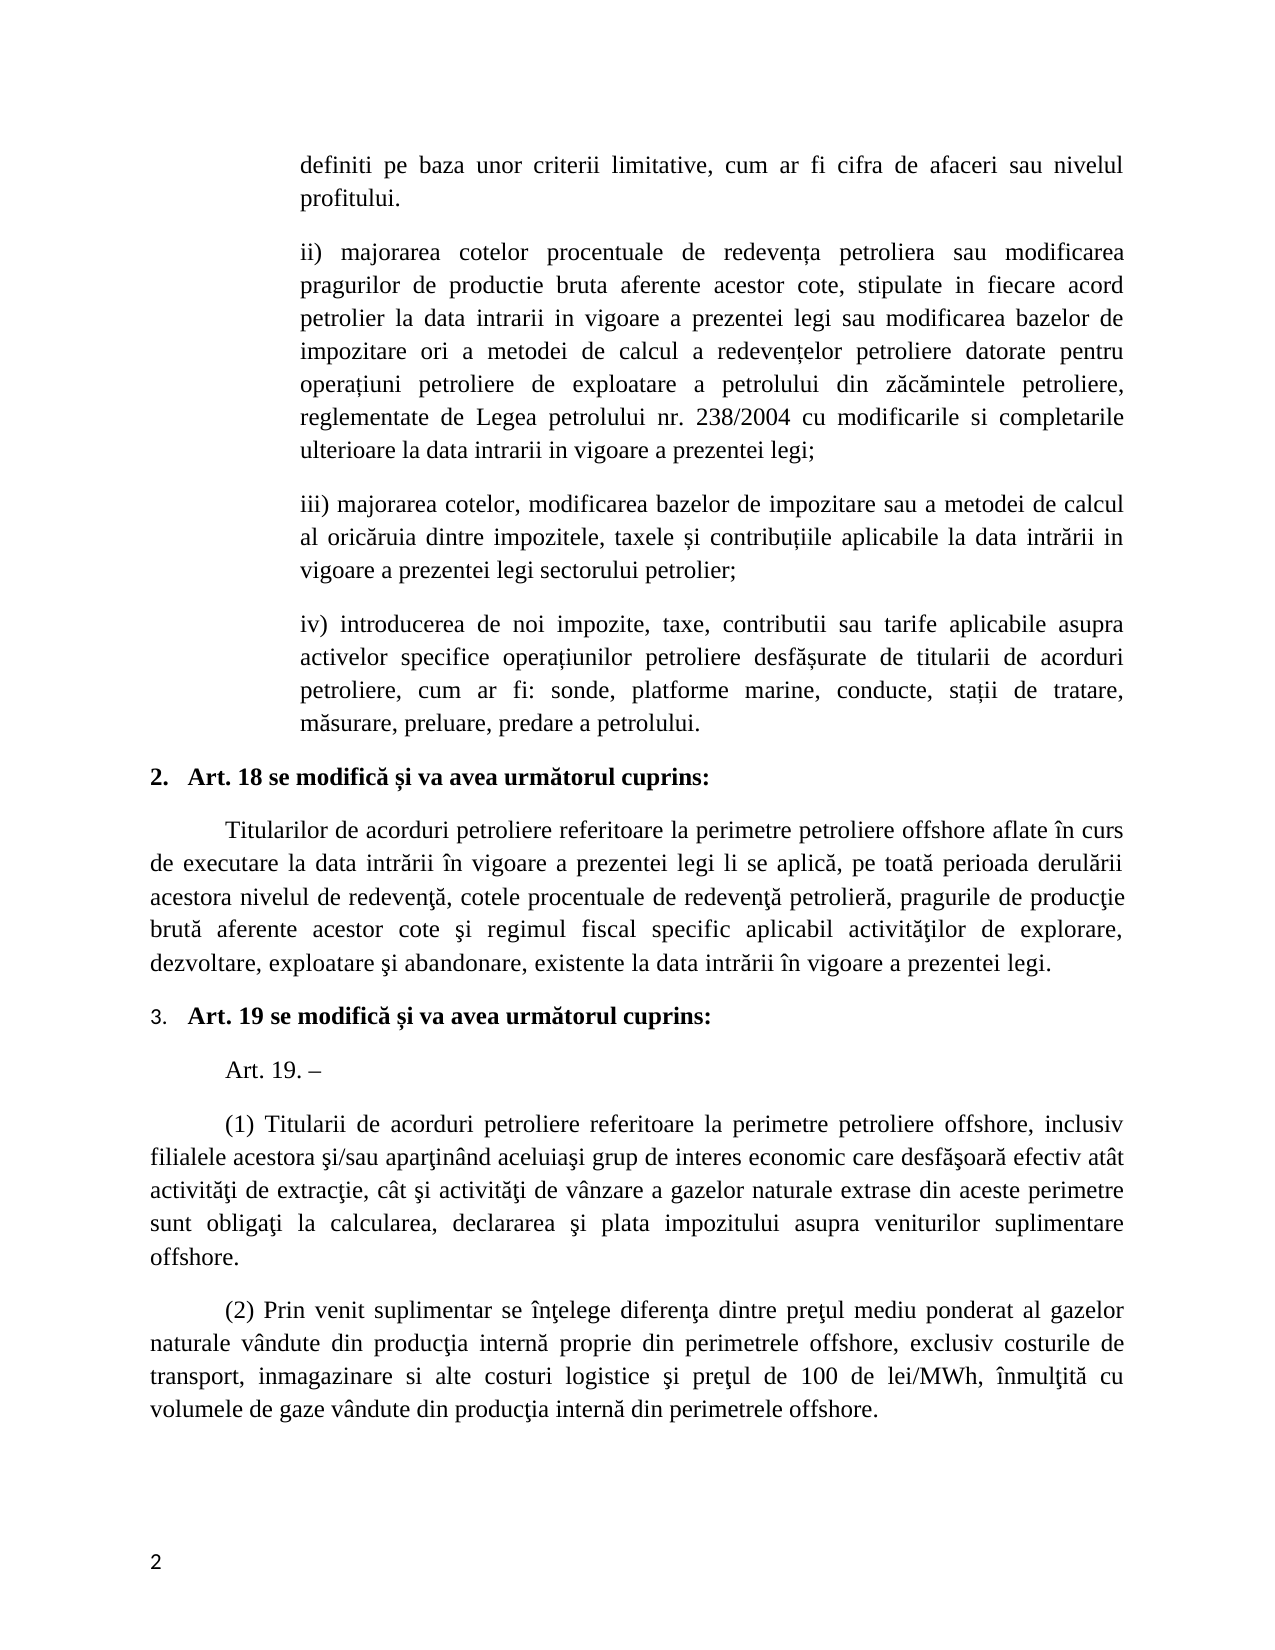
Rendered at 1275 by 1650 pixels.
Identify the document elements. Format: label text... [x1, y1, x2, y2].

text iii) majorarea cotelor, modificarea bazelor de impozitare sau a metodei de calcul al oricăruia dintre impozitele, taxele și contribuțiile aplicabile la data intrării in vigoare a prezentei legi sectorului petrolier; [300, 489, 1125, 584]
text Titularilor de acorduri petroliere referitoare la perimetre petroliere offshore aflate în curs de executare la data intrării în vigoare a prezentei legi li se aplică, pe toată perioada derulării acestora nivelul de redevenţă, cotele procentuale de redevenţă petrolieră, pragurile de producţie brută aferente acestor cote şi regimul fiscal specific aplicabil activităţilor de explorare, dezvoltare, exploatare şi abandonare, existente la data intrării în vigoare a prezentei legi. [150, 816, 1125, 976]
text definiti pe baza unor criterii limitative, cum ar fi cifra de afaceri sau nivelul profitului. [300, 150, 1125, 212]
text (2) Prin venit suplimentar se înţelege diferenţa dintre preţul mediu ponderat al gazelor naturale vândute din producţia internă proprie din perimetrele offshore, exclusiv costurile de transport, inmagazinare si alte costuri logistice şi preţul de 100 de lei/MWh, înmulţită cu volumele de gaze vândute din producţia internă din perimetrele offshore. [150, 1295, 1125, 1423]
text Art. 19. – [150, 1056, 1125, 1084]
text ii) majorarea cotelor procentuale de redevența petroliera sau modificarea pragurilor de productie bruta aferente acestor cote, stipulate in fiecare acord petrolier la data intrarii in vigoare a prezentei legi sau modificarea bazelor de impozitare ori a metodei de calcul a redevențelor petroliere datorate pentru operațiuni petroliere de exploatare a petrolului din zăcămintele petroliere, reglementate de Legea petrolului nr. 238/2004 cu modificarile si completarile ulterioare la data intrarii in vigoare a prezentei legi; [300, 237, 1125, 464]
list Art. 18 se modifică și va avea următorul cuprins: [150, 762, 1125, 790]
list Art. 19 se modifică și va avea următorul cuprins: [150, 1001, 1125, 1031]
text iv) introducerea de noi impozite, taxe, contributii sau tarife aplicabile asupra activelor specifice operațiunilor petroliere desfășurate de titularii de acorduri petroliere, cum ar fi: sonde, platforme marine, conducte, stații de tratare, măsurare, preluare, predare a petrolului. [300, 609, 1125, 737]
text (1) Titularii de acorduri petroliere referitoare la perimetre petroliere offshore, inclusiv filialele acestora şi/sau aparţinând aceluiaşi grup de interes economic care desfăşoară efectiv atât activităţi de extracţie, cât şi activităţi de vânzare a gazelor naturale extrase din aceste perimetre sunt obligaţi la calcularea, declararea şi plata impozitului asupra veniturilor suplimentare offshore. [150, 1109, 1125, 1270]
